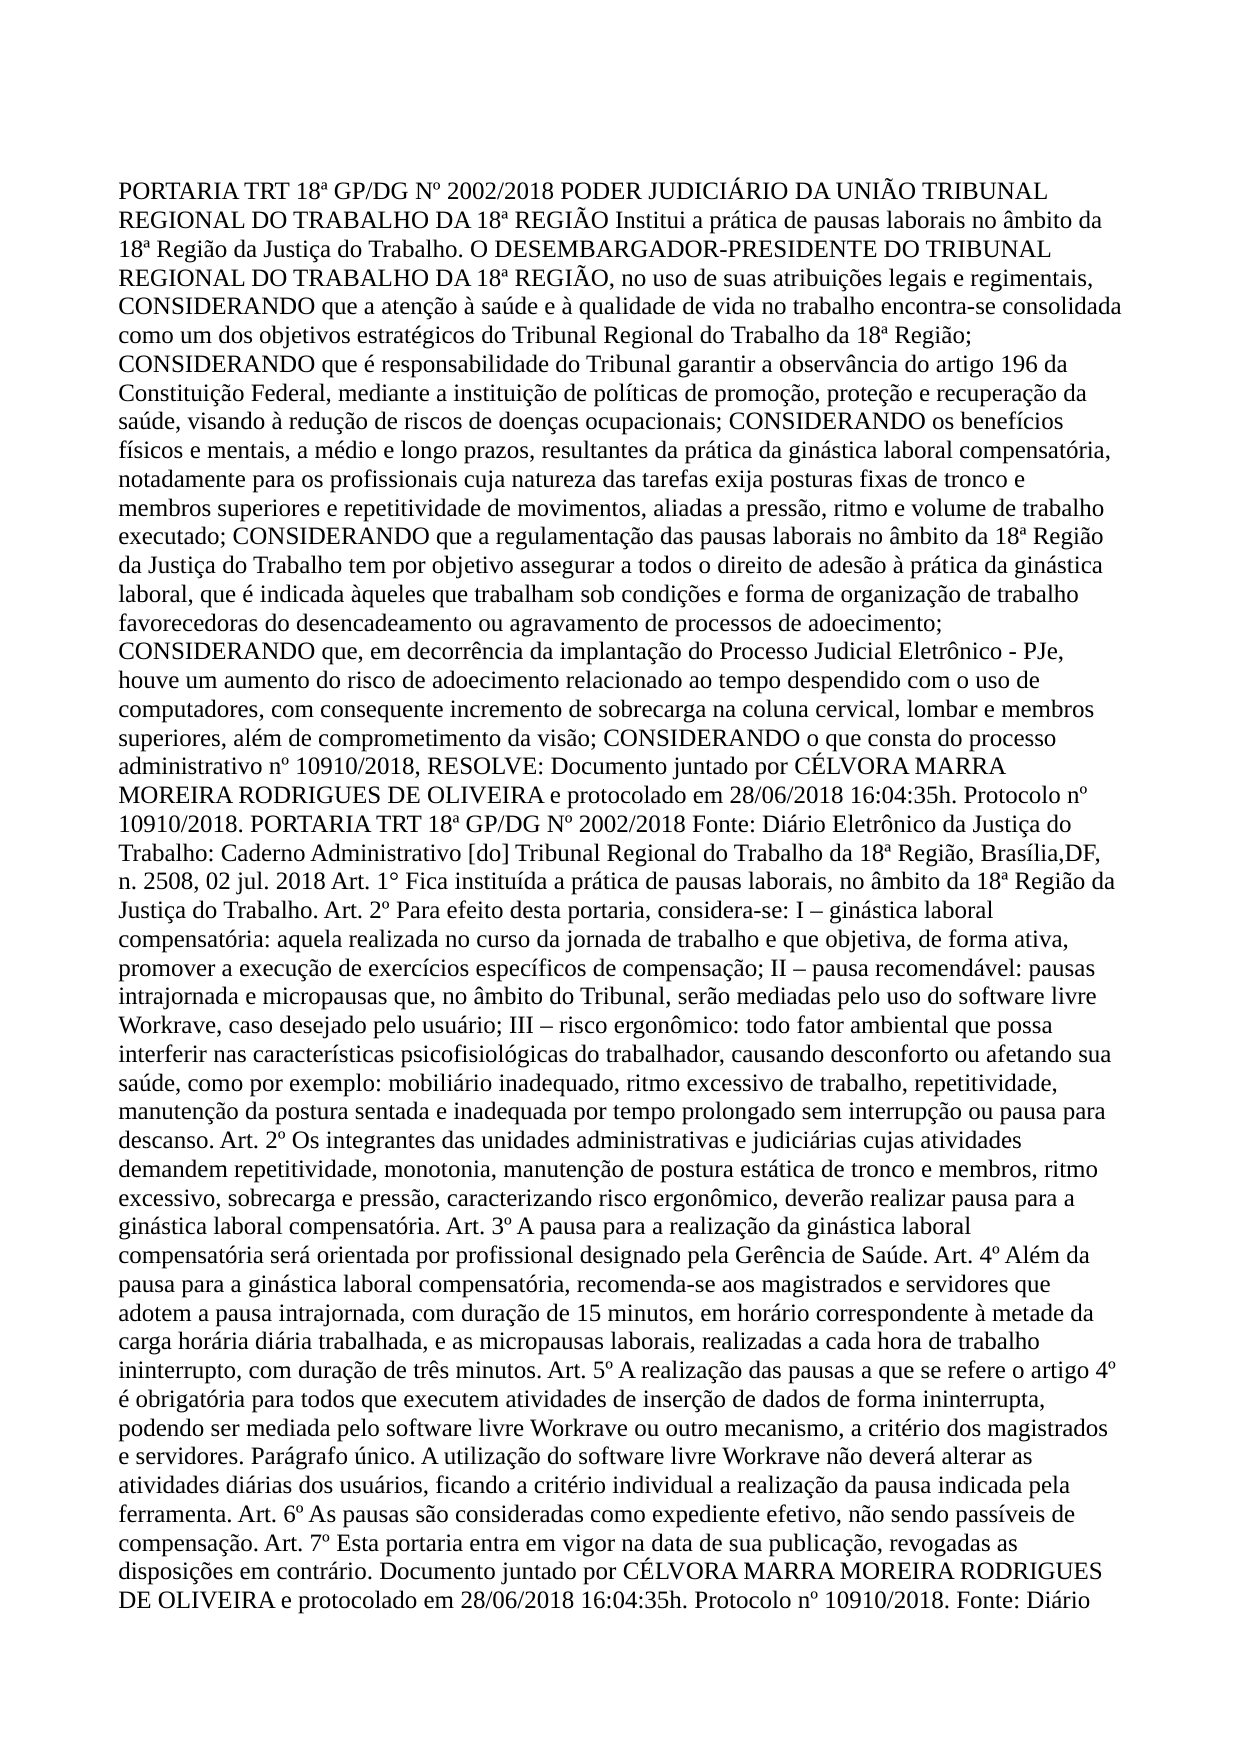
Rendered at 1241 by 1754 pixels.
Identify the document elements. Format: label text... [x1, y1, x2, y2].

text PORTARIA TRT 18ª GP/DG Nº 2002/2018 PODER JUDICIÁRIO DA UNIÃO TRIBUNAL REGIONAL DO TRABALHO DA 18ª REGIÃO Institui a prática de pausas laborais no âmbito da 18ª Região da Justiça do Trabalho. O DESEMBARGADOR-PRESIDENTE DO TRIBUNAL REGIONAL DO TRABALHO DA 18ª REGIÃO, no uso de suas atribuições legais e regimentais, CONSIDERANDO que a atenção à saúde e à qualidade de vida no trabalho encontra-se consolidada como um dos objetivos estratégicos do Tribunal Regional do Trabalho da 18ª Região; CONSIDERANDO que é responsabilidade do Tribunal garantir a observância do artigo 196 da Constituição Federal, mediante a instituição de políticas de promoção, proteção e recuperação da saúde, visando à redução de riscos de doenças ocupacionais; CONSIDERANDO os benefícios físicos e mentais, a médio e longo prazos, resultantes da prática da ginástica laboral compensatória, notadamente para os profissionais cuja natureza das tarefas exija posturas fixas de tronco e membros superiores e repetitividade de movimentos, aliadas a pressão, ritmo e volume de trabalho executado; CONSIDERANDO que a regulamentação das pausas laborais no âmbito da 18ª Região da Justiça do Trabalho tem por objetivo assegurar a todos o direito de adesão à prática da ginástica laboral, que é indicada àqueles que trabalham sob condições e forma de organização de trabalho favorecedoras do desencadeamento ou agravamento de processos de adoecimento; CONSIDERANDO que, em decorrência da implantação do Processo Judicial Eletrônico - PJe, houve um aumento do risco de adoecimento relacionado ao tempo despendido com o uso de computadores, com consequente incremento de sobrecarga na coluna cervical, lombar e membros superiores, além de comprometimento da visão; CONSIDERANDO o que consta do processo administrativo nº 10910/2018, RESOLVE: Documento juntado por CÉLVORA MARRA MOREIRA RODRIGUES DE OLIVEIRA e protocolado em 28/06/2018 16:04:35h. Protocolo nº 10910/2018. PORTARIA TRT 18ª GP/DG Nº 2002/2018 Fonte: Diário Eletrônico da Justiça do Trabalho: Caderno Administrativo [do] Tribunal Regional do Trabalho da 18ª Região, Brasília,DF, n. 2508, 02 jul. 2018 Art. 1° Fica instituída a prática de pausas laborais, no âmbito da 18ª Região da Justiça do Trabalho. Art. 2º Para efeito desta portaria, considera-se: I – ginástica laboral compensatória: aquela realizada no curso da jornada de trabalho e que objetiva, de forma ativa, promover a execução de exercícios específicos de compensação; II – pausa recomendável: pausas intrajornada e micropausas que, no âmbito do Tribunal, serão mediadas pelo uso do software livre Workrave, caso desejado pelo usuário; III – risco ergonômico: todo fator ambiental que possa interferir nas características psicofisiológicas do trabalhador, causando desconforto ou afetando sua saúde, como por exemplo: mobiliário inadequado, ritmo excessivo de trabalho, repetitividade, manutenção da postura sentada e inadequada por tempo prolongado sem interrupção ou pausa para descanso. Art. 2º Os integrantes das unidades administrativas e judiciárias cujas atividades demandem repetitividade, monotonia, manutenção de postura estática de tronco e membros, ritmo excessivo, sobrecarga e pressão, caracterizando risco ergonômico, deverão realizar pausa para a ginástica laboral compensatória. Art. 3º A pausa para a realização da ginástica laboral compensatória será orientada por profissional designado pela Gerência de Saúde. Art. 4º Além da pausa para a ginástica laboral compensatória, recomenda-se aos magistrados e servidores que adotem a pausa intrajornada, com duração de 15 minutos, em horário correspondente à metade da carga horária diária trabalhada, e as micropausas laborais, realizadas a cada hora de trabalho ininterrupto, com duração de três minutos. Art. 5º A realização das pausas a que se refere o artigo 4º é obrigatória para todos que executem atividades de inserção de dados de forma ininterrupta, podendo ser mediada pelo software livre Workrave ou outro mecanismo, a critério dos magistrados e servidores. Parágrafo único. A utilização do software livre Workrave não deverá alterar as atividades diárias dos usuários, ficando a critério individual a realização da pausa indicada pela ferramenta. Art. 6º As pausas são consideradas como expediente efetivo, não sendo passíveis de compensação. Art. 7º Esta portaria entra em vigor na data de sua publicação, revogadas as disposições em contrário. Documento juntado por CÉLVORA MARRA MOREIRA RODRIGUES DE OLIVEIRA e protocolado em 28/06/2018 16:04:35h. Protocolo nº 10910/2018. Fonte: Diário [118, 176, 1122, 1614]
